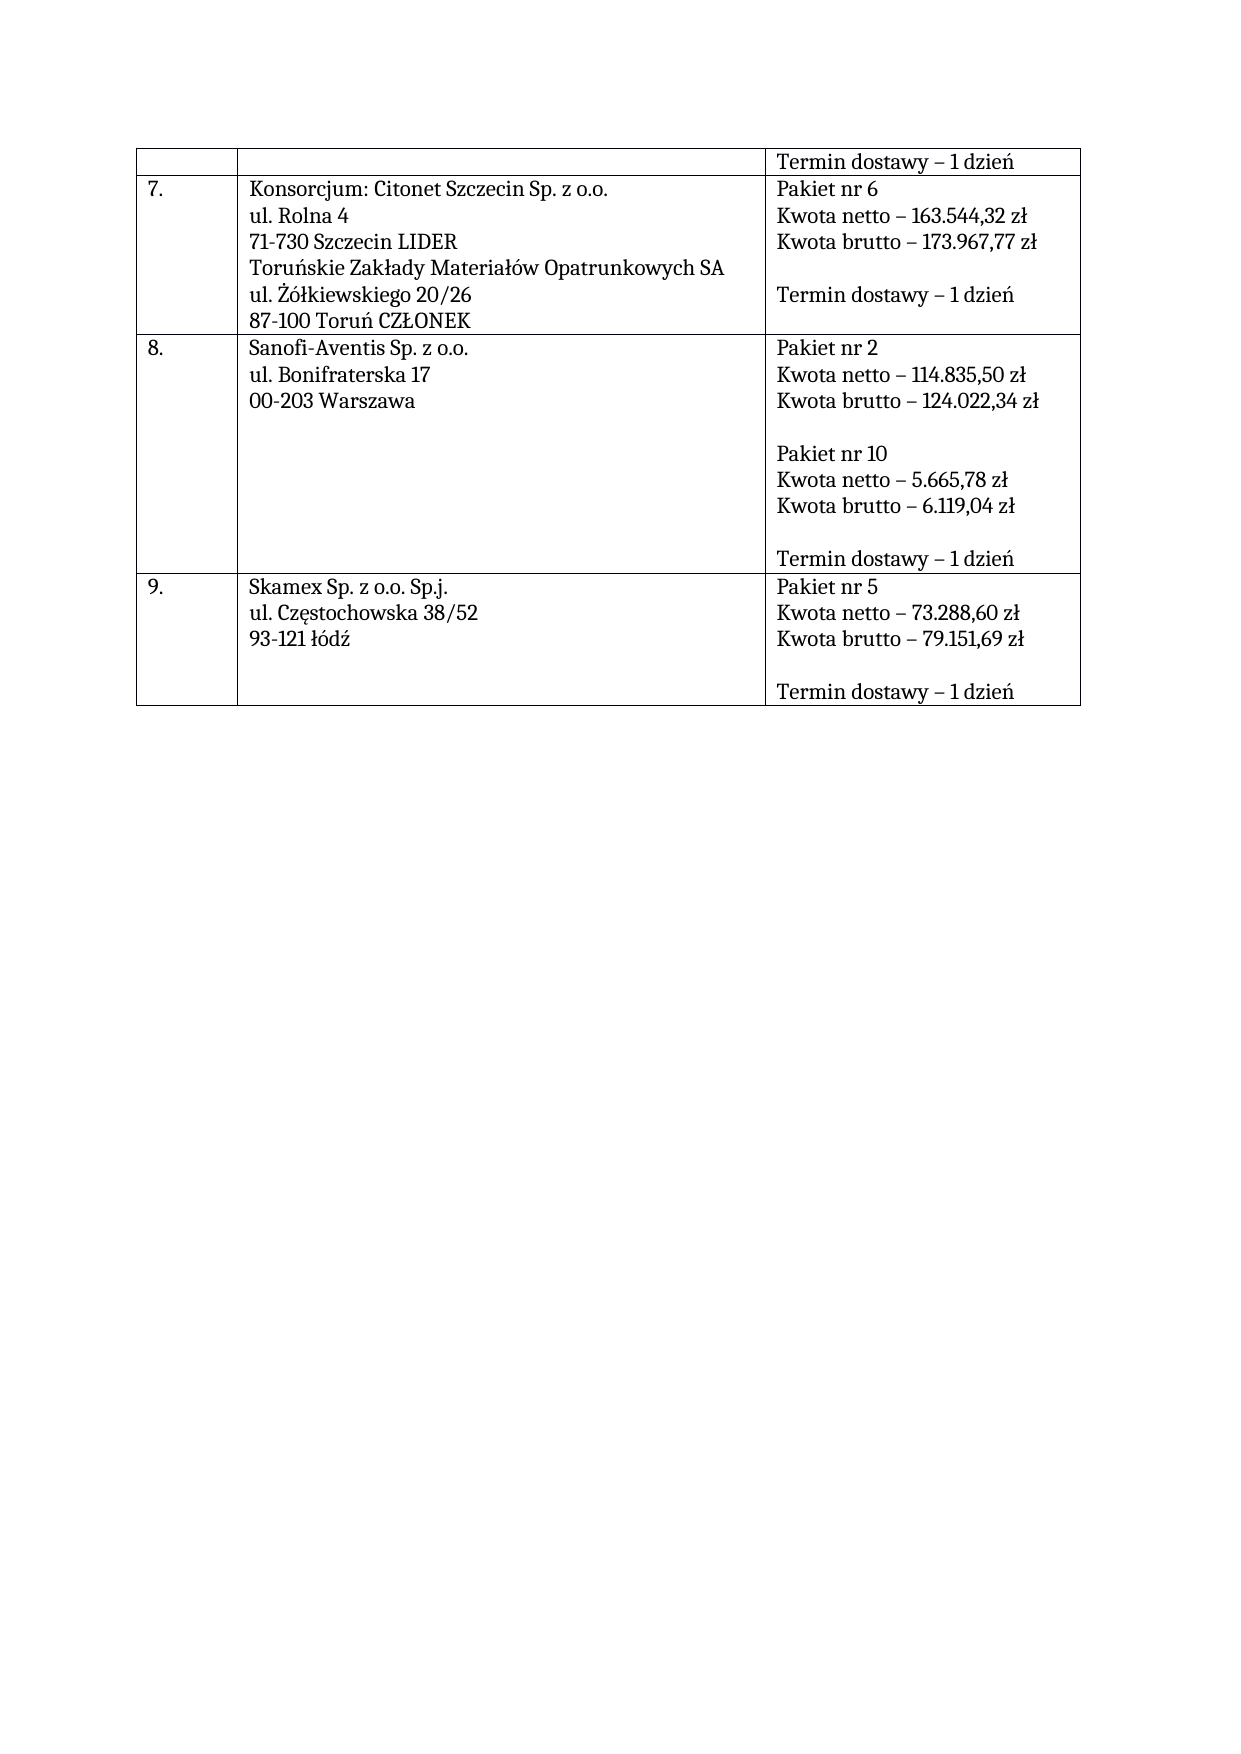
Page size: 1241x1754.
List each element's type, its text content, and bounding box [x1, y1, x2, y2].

table_cell 8. [137, 335, 237, 572]
table_cell [137, 149, 237, 175]
table_cell Konsorcjum: Citonet Szczecin Sp. z o.o. ul. Rolna 4 71-730 Szczecin LIDER Toruńskie Zakłady Materiałów Opatrunkowych SA ul. Żółkiewskiego 20/26 87-100 Toruń CZŁONEK [238, 176, 765, 334]
table_cell Sanofi-Aventis Sp. z o.o. ul. Bonifraterska 17 00-203 Warszawa [238, 335, 765, 572]
table_cell Pakiet nr 6 Kwota netto – 163.544,32 zł Kwota brutto – 173.967,77 zł Termin dostawy – 1 dzień [766, 176, 1080, 334]
table_cell 9. [137, 574, 237, 705]
table_cell Pakiet nr 5 Kwota netto – 73.288,60 zł Kwota brutto – 79.151,69 zł Termin dostawy – 1 dzień [766, 574, 1080, 705]
table_cell Termin dostawy – 1 dzień [766, 149, 1080, 175]
table_cell [238, 149, 765, 175]
table_cell Pakiet nr 2 Kwota netto – 114.835,50 zł Kwota brutto – 124.022,34 zł Pakiet nr 10 Kwota netto – 5.665,78 zł Kwota brutto – 6.119,04 zł Termin dostawy – 1 dzień [766, 335, 1080, 572]
table_cell 7. [137, 176, 237, 334]
table_cell Skamex Sp. z o.o. Sp.j. ul. Częstochowska 38/52 93-121 łódź [238, 574, 765, 705]
